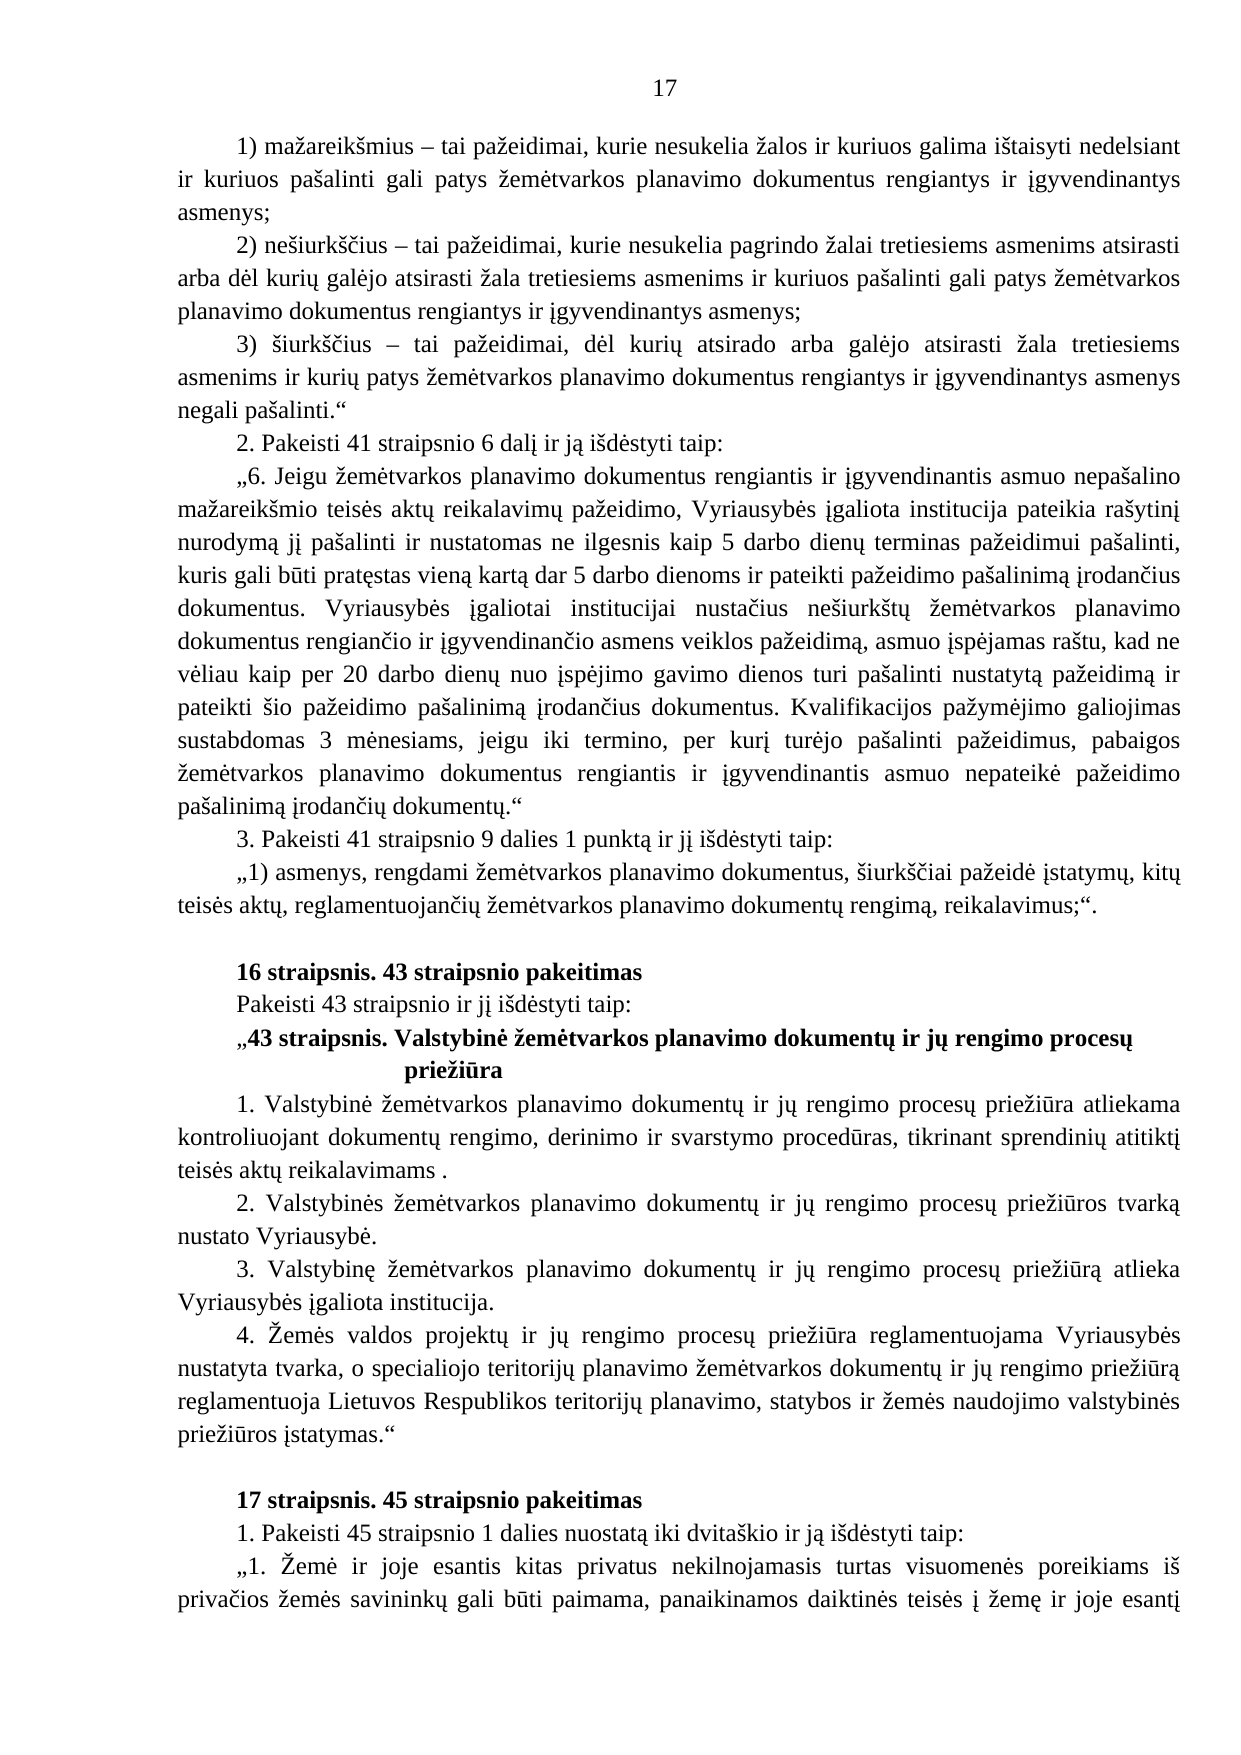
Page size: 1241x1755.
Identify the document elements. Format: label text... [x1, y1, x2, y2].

text 2. Pakeisti 41 straipsnio 6 dalį ir ją išdėstyti taip: [177, 428, 1181, 457]
text Pakeisti 43 straipsnio ir jį išdėstyti taip: [177, 989, 1181, 1018]
text 3. Pakeisti 41 straipsnio 9 dalies 1 punktą ir jį išdėstyti taip: [177, 824, 1181, 853]
text „1. Žemė ir joje esantis kitas privatus nekilnojamasis turtas visuomenės poreikiams iš privačios žemės savininkų gali būti paimama, panaikinamos daiktinės teisės į žemę ir joje esantį [177, 1551, 1181, 1613]
text priežiūra [177, 1056, 1181, 1084]
text 1) mažareikšmius – tai pažeidimai, kurie nesukelia žalos ir kuriuos galima ištaisyti nedelsiant ir kuriuos pašalinti gali patys žemėtvarkos planavimo dokumentus rengiantys ir įgyvendinantys asmenys; [177, 131, 1181, 226]
text „1) asmenys, rengdami žemėtvarkos planavimo dokumentus, šiurkščiai pažeidė įstatymų, kitų teisės aktų, reglamentuojančių žemėtvarkos planavimo dokumentų rengimą, reikalavimus;“. [177, 857, 1181, 919]
text „43 straipsnis. Valstybinė žemėtvarkos planavimo dokumentų ir jų rengimo procesų [177, 1023, 1181, 1051]
text 3) šiurkščius – tai pažeidimai, dėl kurių atsirado arba galėjo atsirasti žala tretiesiems asmenims ir kurių patys žemėtvarkos planavimo dokumentus rengiantys ir įgyvendinantys asmenys negali pašalinti.“ [177, 329, 1181, 424]
text 16 straipsnis. 43 straipsnio pakeitimas [177, 957, 1181, 985]
text 1. Pakeisti 45 straipsnio 1 dalies nuostatą iki dvitaškio ir ją išdėstyti taip: [177, 1518, 1181, 1547]
text „6. Jeigu žemėtvarkos planavimo dokumentus rengiantis ir įgyvendinantis asmuo nepašalino mažareikšmio teisės aktų reikalavimų pažeidimo, Vyriausybės įgaliota institucija pateikia rašytinį nurodymą jį pašalinti ir nustatomas ne ilgesnis kaip 5 darbo dienų terminas pažeidimui pašalinti, kuris gali būti pratęstas vieną kartą dar 5 darbo dienoms ir pateikti pažeidimo pašalinimą įrodančius dokumentus. Vyriausybės įgaliotai institucijai nustačius nešiurkštų žemėtvarkos planavimo dokumentus rengiančio ir įgyvendinančio asmens veiklos pažeidimą, asmuo įspėjamas raštu, kad ne vėliau kaip per 20 darbo dienų nuo įspėjimo gavimo dienos turi pašalinti nustatytą pažeidimą ir pateikti šio pažeidimo pašalinimą įrodančius dokumentus. Kvalifikacijos pažymėjimo galiojimas sustabdomas 3 mėnesiams, jeigu iki termino, per kurį turėjo pašalinti pažeidimus, pabaigos žemėtvarkos planavimo dokumentus rengiantis ir įgyvendinantis asmuo nepateikė pažeidimo pašalinimą įrodančių dokumentų.“ [177, 461, 1181, 820]
text 3. Valstybinę žemėtvarkos planavimo dokumentų ir jų rengimo procesų priežiūrą atlieka Vyriausybės įgaliota institucija. [177, 1254, 1181, 1316]
text 2) nešiurkščius – tai pažeidimai, kurie nesukelia pagrindo žalai tretiesiems asmenims atsirasti arba dėl kurių galėjo atsirasti žala tretiesiems asmenims ir kuriuos pašalinti gali patys žemėtvarkos planavimo dokumentus rengiantys ir įgyvendinantys asmenys; [177, 230, 1181, 325]
text 1. Valstybinė žemėtvarkos planavimo dokumentų ir jų rengimo procesų priežiūra atliekama kontroliuojant dokumentų rengimo, derinimo ir svarstymo procedūras, tikrinant sprendinių atitiktį teisės aktų reikalavimams . [177, 1089, 1181, 1183]
text 2. Valstybinės žemėtvarkos planavimo dokumentų ir jų rengimo procesų priežiūros tvarką nustato Vyriausybė. [177, 1188, 1181, 1249]
text 4. Žemės valdos projektų ir jų rengimo procesų priežiūra reglamentuojama Vyriausybės nustatyta tvarka, o specialiojo teritorijų planavimo žemėtvarkos dokumentų ir jų rengimo priežiūrą reglamentuoja Lietuvos Respublikos teritorijų planavimo, statybos ir žemės naudojimo valstybinės priežiūros įstatymas.“ [177, 1320, 1181, 1448]
text 17 straipsnis. 45 straipsnio pakeitimas [177, 1485, 1181, 1514]
